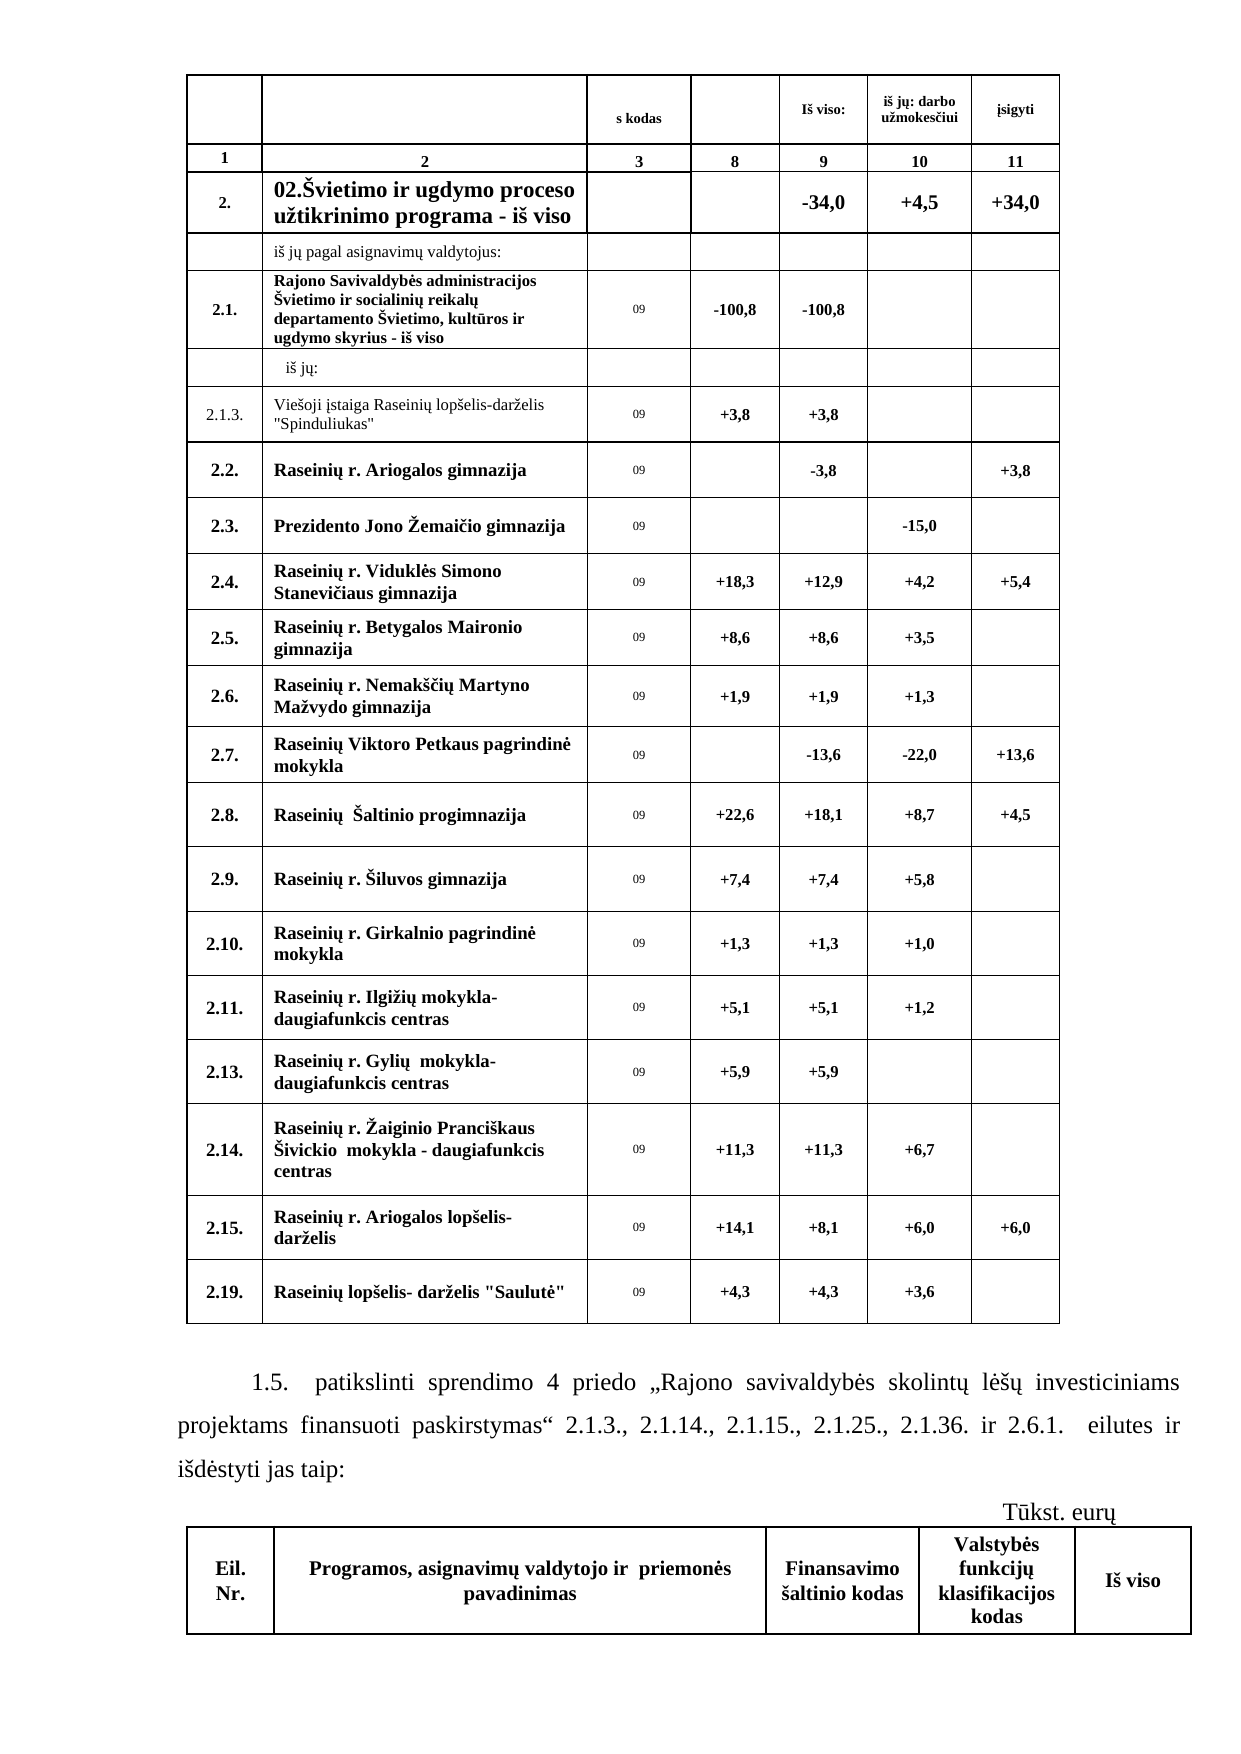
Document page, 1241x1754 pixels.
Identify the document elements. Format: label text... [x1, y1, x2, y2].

table_cell [780, 349, 867, 386]
table_header Programos, asignavimų valdytojo ir priemonės pavadinimas [275, 1528, 765, 1633]
table_cell +34,0 [972, 172, 1059, 232]
table_cell iš jų pagal asignavimų valdytojus: [263, 234, 587, 270]
table_cell [972, 498, 1059, 553]
table_cell 09 [588, 1260, 690, 1323]
table_cell +8,6 [780, 610, 867, 665]
table_cell 1 [188, 145, 261, 171]
table_cell Raseinių r. Nemakščių Martyno Mažvydo gimnazija [263, 666, 587, 726]
table_header s kodas [588, 76, 690, 143]
table_cell 09 [588, 554, 690, 609]
table_cell +3,8 [972, 443, 1059, 497]
table_cell [691, 234, 779, 270]
table_header Valstybės funkcijų klasifikacijos kodas [920, 1528, 1074, 1633]
table_cell +6,7 [868, 1104, 971, 1195]
table_cell [588, 173, 690, 232]
table_header [188, 76, 261, 143]
table_cell 2.11. [188, 976, 262, 1039]
table_cell 2.5. [188, 610, 262, 665]
table_cell -13,6 [780, 727, 867, 782]
table_cell +18,3 [691, 554, 779, 609]
table_cell 09 [588, 783, 690, 846]
table_cell 11 [972, 145, 1059, 171]
table_cell Raseinių r. Ariogalos lopšelis- darželis [263, 1196, 587, 1259]
table_cell 2.1. [188, 271, 262, 347]
table_cell Raseinių r. Girkalnio pagrindinė mokykla [263, 912, 587, 975]
table_header Finansavimo šaltinio kodas [767, 1528, 918, 1633]
table_cell -34,0 [780, 172, 867, 232]
table_cell 09 [588, 1196, 690, 1259]
table_cell 09 [588, 443, 690, 497]
table_cell Raseinių r. Žaiginio Pranciškaus Šivickio mokykla - daugiafunkcis centras [263, 1104, 587, 1195]
table_cell 09 [588, 1040, 690, 1103]
table_cell [972, 1260, 1059, 1323]
table_cell [692, 172, 779, 232]
table_cell 2.19. [188, 1260, 262, 1323]
table_cell 09 [588, 727, 690, 782]
table_cell -100,8 [691, 271, 779, 347]
table_cell 02.Švietimo ir ugdymo proceso užtikrinimo programa - iš viso [263, 173, 586, 232]
table_cell +3,6 [868, 1260, 971, 1323]
table_cell 09 [588, 610, 690, 665]
table_cell +6,0 [972, 1196, 1059, 1259]
table_cell [972, 610, 1059, 665]
table_cell +1,3 [780, 912, 867, 975]
table_cell [972, 234, 1059, 270]
table_cell Rajono Savivaldybės administracijos Švietimo ir socialinių reikalų departamento Švietimo, kultūros ir ugdymo skyrius - iš viso [263, 271, 587, 347]
table_cell +1,9 [780, 666, 867, 726]
table_cell Raseinių Viktoro Petkaus pagrindinė mokykla [263, 727, 587, 782]
table_cell įsigyti [972, 76, 1059, 143]
table_cell [780, 498, 867, 553]
table_cell [780, 234, 867, 270]
table_cell 2.7. [188, 727, 262, 782]
table_cell +5,8 [868, 847, 971, 911]
table_cell +3,8 [780, 387, 867, 441]
table_cell Raseinių lopšelis- darželis "Saulutė" [263, 1260, 587, 1323]
table_cell Raseinių r. Ilgižių mokykla-daugiafunkcis centras [263, 976, 587, 1039]
table_cell +4,5 [972, 783, 1059, 846]
table_cell 2.4. [188, 554, 262, 609]
table_cell 2.8. [188, 783, 262, 846]
table_cell +7,4 [780, 847, 867, 911]
table_cell +14,1 [691, 1196, 779, 1259]
table_cell Prezidento Jono Žemaičio gimnazija [263, 498, 587, 553]
table_cell 2.14. [188, 1104, 262, 1195]
table_cell Raseinių r. Ariogalos gimnazija [263, 443, 587, 497]
text Tūkst. eurų [177, 1497, 1181, 1526]
table_cell [868, 443, 971, 497]
table_cell +5,9 [780, 1040, 867, 1103]
table_cell +5,1 [780, 976, 867, 1039]
table_cell +5,4 [972, 554, 1059, 609]
table_cell [972, 1104, 1059, 1195]
table_cell [691, 349, 779, 386]
table_cell 2 [263, 145, 586, 171]
table_cell 2.1.3. [188, 387, 262, 441]
table_cell 09 [588, 271, 690, 347]
table_cell iš jų: [263, 349, 587, 386]
table_cell Viešoji įstaiga Raseinių lopšelis-darželis "Spinduliukas" [263, 387, 587, 441]
table_cell 9 [780, 145, 867, 171]
table_cell 2.2. [188, 443, 262, 497]
table_cell +3,5 [868, 610, 971, 665]
table_cell +8,7 [868, 783, 971, 846]
table_cell iš jų: darbo užmokesčiui [868, 76, 971, 143]
table_cell 2.13. [188, 1040, 262, 1103]
table_cell [972, 349, 1059, 386]
table_cell [691, 498, 779, 553]
table_header Eil. Nr. [188, 1528, 273, 1633]
table_cell +7,4 [691, 847, 779, 911]
table_cell +6,0 [868, 1196, 971, 1259]
table_cell 09 [588, 847, 690, 911]
table_cell +11,3 [691, 1104, 779, 1195]
table_cell +4,3 [691, 1260, 779, 1323]
table_cell +5,9 [691, 1040, 779, 1103]
table_cell -3,8 [780, 443, 867, 497]
table_cell +5,1 [691, 976, 779, 1039]
table_cell 09 [588, 1104, 690, 1195]
table_cell [588, 349, 690, 386]
table_cell -22,0 [868, 727, 971, 782]
table_cell [972, 271, 1059, 347]
table_cell +1,9 [691, 666, 779, 726]
table_cell [972, 666, 1059, 726]
table_cell Iš viso: [780, 76, 867, 143]
table_cell +1,3 [691, 912, 779, 975]
table_cell 3 [588, 145, 690, 171]
table_cell [691, 727, 779, 782]
table_cell -15,0 [868, 498, 971, 553]
table_cell +8,1 [780, 1196, 867, 1259]
table_cell 8 [692, 145, 779, 171]
table_cell +4,3 [780, 1260, 867, 1323]
table_cell [868, 271, 971, 347]
table_cell 09 [588, 976, 690, 1039]
table_cell [972, 976, 1059, 1039]
table_cell +12,9 [780, 554, 867, 609]
table_cell Raseinių r. Viduklės Simono Stanevičiaus gimnazija [263, 554, 587, 609]
table_cell +1,3 [868, 666, 971, 726]
table_header [263, 76, 586, 143]
table_cell +18,1 [780, 783, 867, 846]
table_cell Raseinių r. Šiluvos gimnazija [263, 847, 587, 911]
table_cell [868, 1040, 971, 1103]
table_cell [972, 1040, 1059, 1103]
table_cell 2.15. [188, 1196, 262, 1259]
table_cell Raseinių r. Betygalos Maironio gimnazija [263, 610, 587, 665]
table_cell +4,2 [868, 554, 971, 609]
table_cell +1,0 [868, 912, 971, 975]
table_cell [188, 349, 262, 386]
table_cell +4,5 [868, 172, 971, 232]
table_cell [972, 912, 1059, 975]
table_cell [691, 443, 779, 497]
table_cell +8,6 [691, 610, 779, 665]
table_cell +3,8 [691, 387, 779, 441]
table_cell +22,6 [691, 783, 779, 846]
table_cell [868, 387, 971, 441]
table_cell Raseinių r. Gylių mokykla-daugiafunkcis centras [263, 1040, 587, 1103]
table_cell [188, 234, 262, 270]
text 1.5. patikslinti sprendimo 4 priedo „Rajono savivaldybės skolintų lėšų investiciniams projektams finansuoti paskirstymas“ 2.1.3., 2.1.14., 2.1.15., 2.1.25., 2.1.36. ir 2.6.1. eilutes ir išdėstyti jas taip: [177, 1367, 1181, 1482]
table_cell 10 [868, 145, 971, 171]
table_cell Raseinių Šaltinio progimnazija [263, 783, 587, 846]
table_cell 09 [588, 387, 690, 441]
table_cell [972, 387, 1059, 441]
table_cell [972, 847, 1059, 911]
table_cell 2. [188, 173, 262, 232]
table_cell [868, 349, 971, 386]
table_header Iš viso [1076, 1528, 1190, 1633]
table_cell +1,2 [868, 976, 971, 1039]
table_cell 2.10. [188, 912, 262, 975]
table_cell -100,8 [780, 271, 867, 347]
table_cell +13,6 [972, 727, 1059, 782]
table_cell 2.6. [188, 666, 262, 726]
table_header [692, 76, 779, 143]
table_cell [588, 234, 690, 270]
table_cell +11,3 [780, 1104, 867, 1195]
table_cell 2.3. [188, 498, 262, 553]
table_cell 09 [588, 912, 690, 975]
table_cell 2.9. [188, 847, 262, 911]
table_cell 09 [588, 498, 690, 553]
table_cell [868, 234, 971, 270]
table_cell 09 [588, 666, 690, 726]
